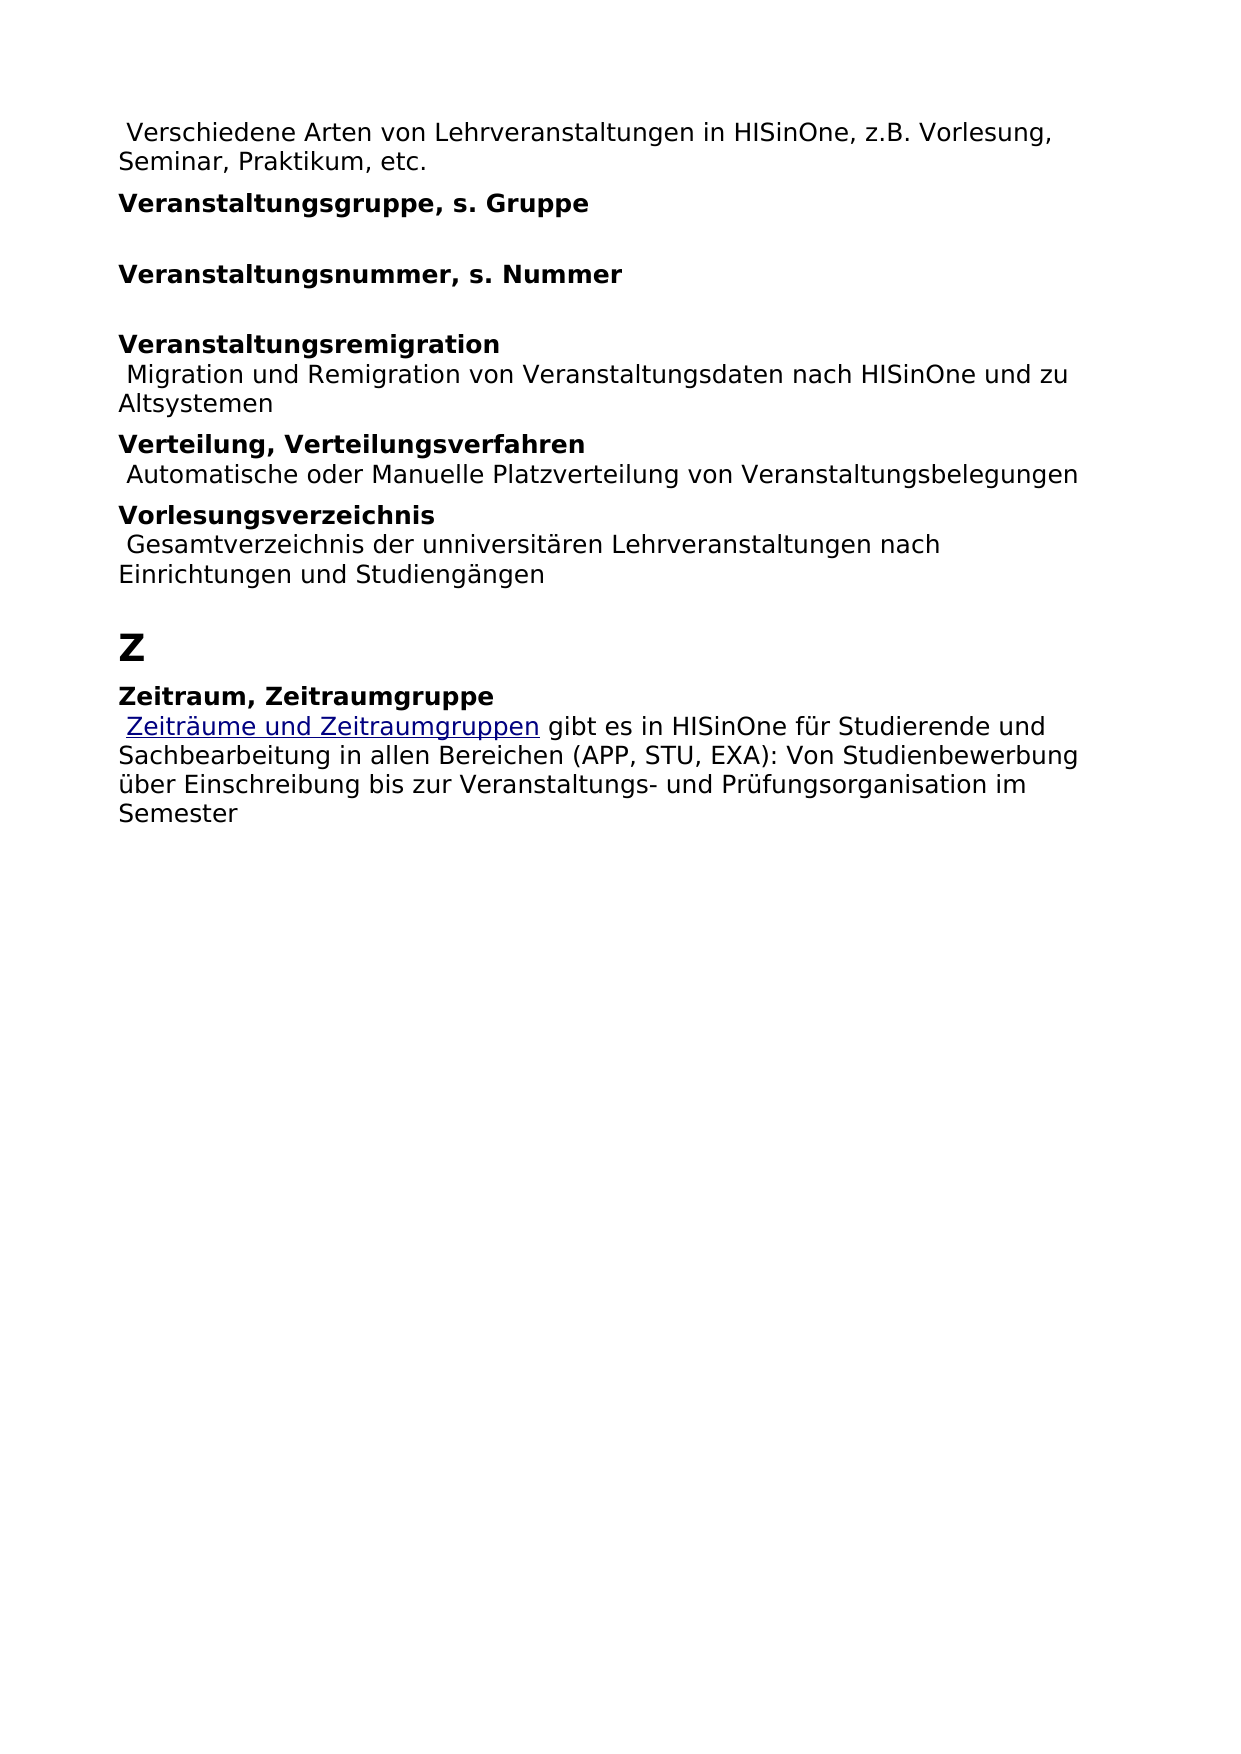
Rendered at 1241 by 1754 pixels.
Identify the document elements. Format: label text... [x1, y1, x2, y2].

text Verschiedene Arten von Lehrveranstaltungen in HISinOne, z.B. Vorlesung, Seminar, Praktikum, etc. [118, 118, 1122, 176]
subtitle Z [118, 626, 1122, 670]
text Zeitraum, Zeitraumgruppe Zeiträume und Zeitraumgruppen gibt es in HISinOne für Studierende und Sachbearbeitung in allen Bereichen (APP, STU, EXA): Von Studienbewerbung über Einschreibung bis zur Veranstaltungs- und Prüfungsorganisation im Semester [118, 683, 1122, 828]
text Veranstaltungsremigration Migration und Remigration von Veranstaltungsdaten nach HISinOne und zu Altsystemen [118, 331, 1122, 418]
text Verteilung, Verteilungsverfahren Automatische oder Manuelle Platzverteilung von Veranstaltungsbelegungen [118, 431, 1122, 489]
text Vorlesungsverzeichnis Gesamtverzeichnis der unniversitären Lehrveranstaltungen nach Einrichtungen und Studiengängen [118, 501, 1122, 589]
text Veranstaltungsgruppe, s. Gruppe [118, 189, 1122, 247]
text Veranstaltungsnummer, s. Nummer [118, 260, 1122, 318]
